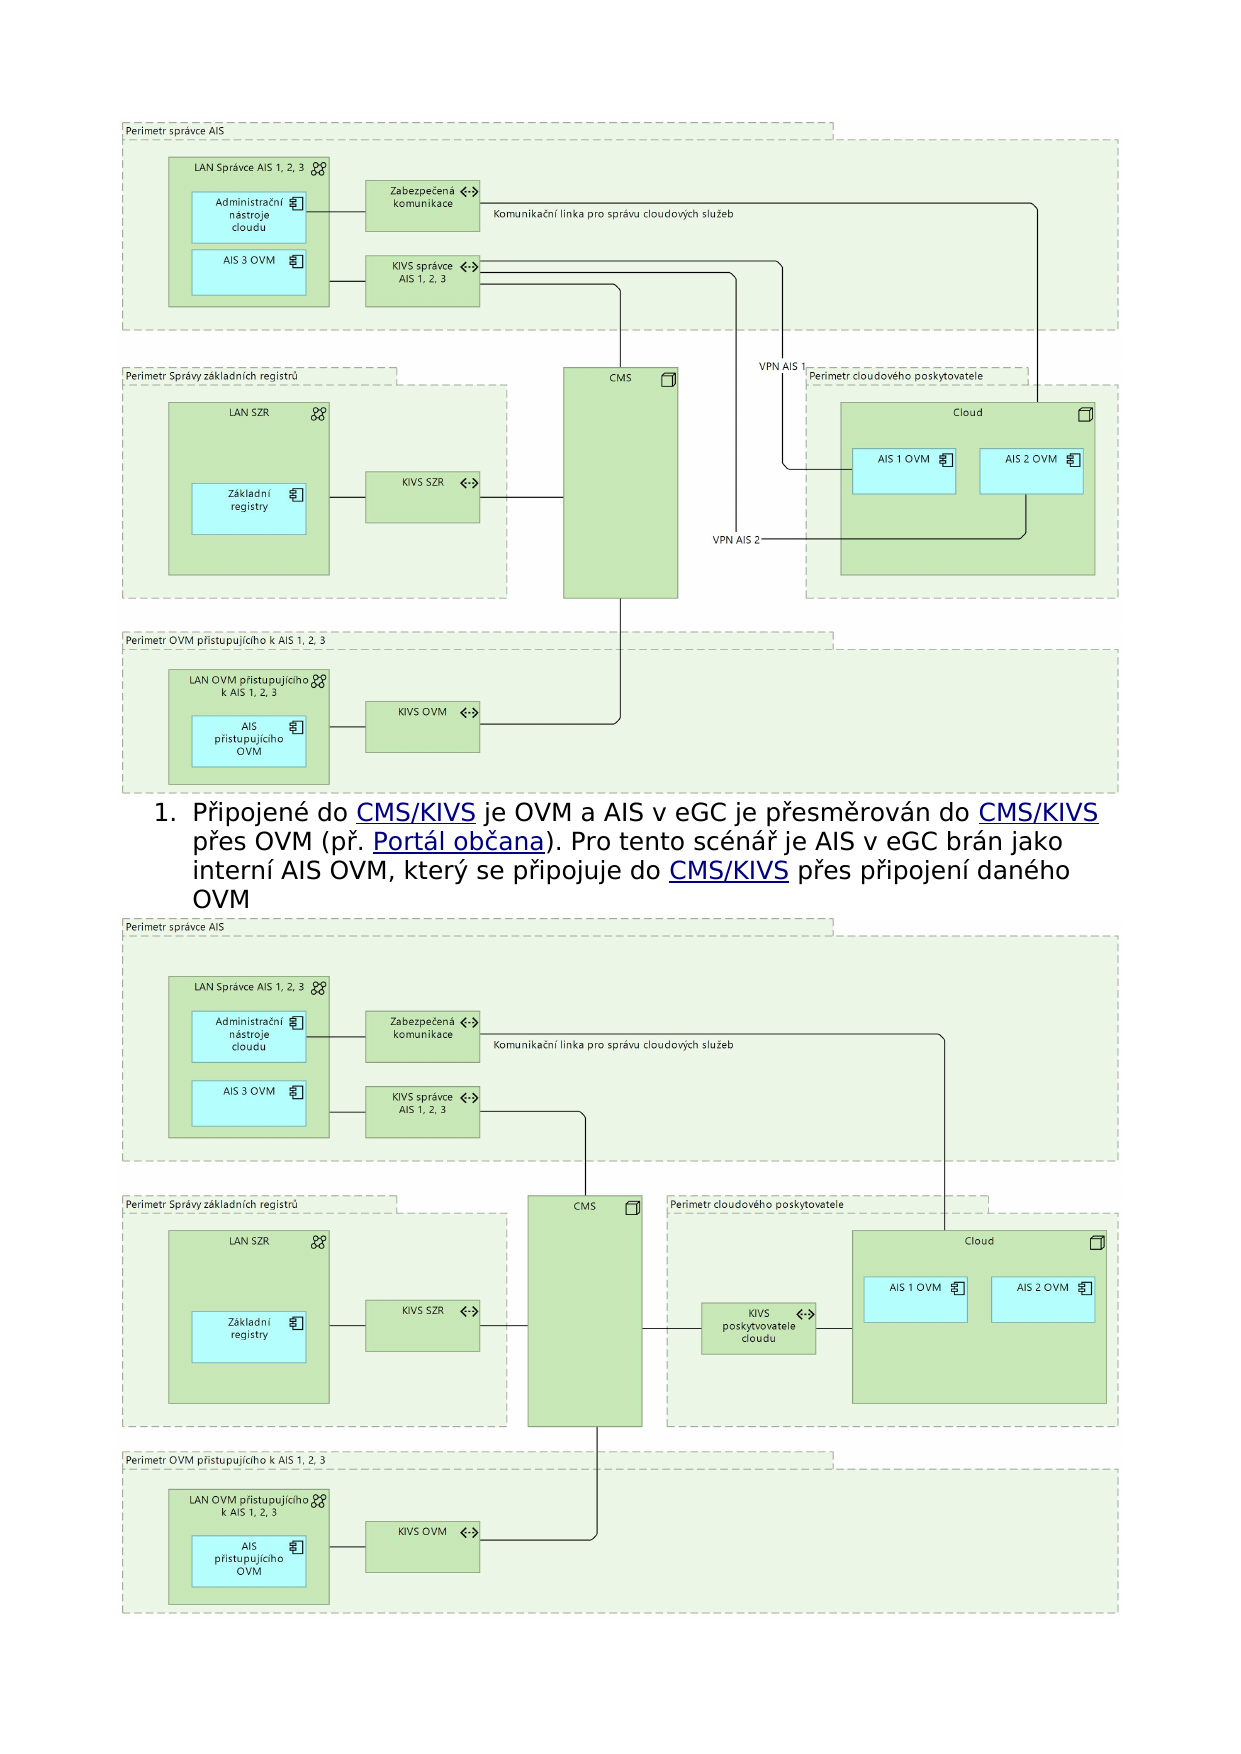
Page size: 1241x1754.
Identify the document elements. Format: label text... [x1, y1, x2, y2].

picture [118, 914, 1123, 1618]
picture [118, 118, 1123, 798]
list Připojené do CMS/KIVS je OVM a AIS v eGC je přesměrován do CMS/KIVS přes OVM (př. Portál občana). Pro tento scénář je AIS v eGC brán jako interní AIS OVM, který se připojuje do CMS/KIVS přes připojení daného OVM [177, 798, 1122, 914]
